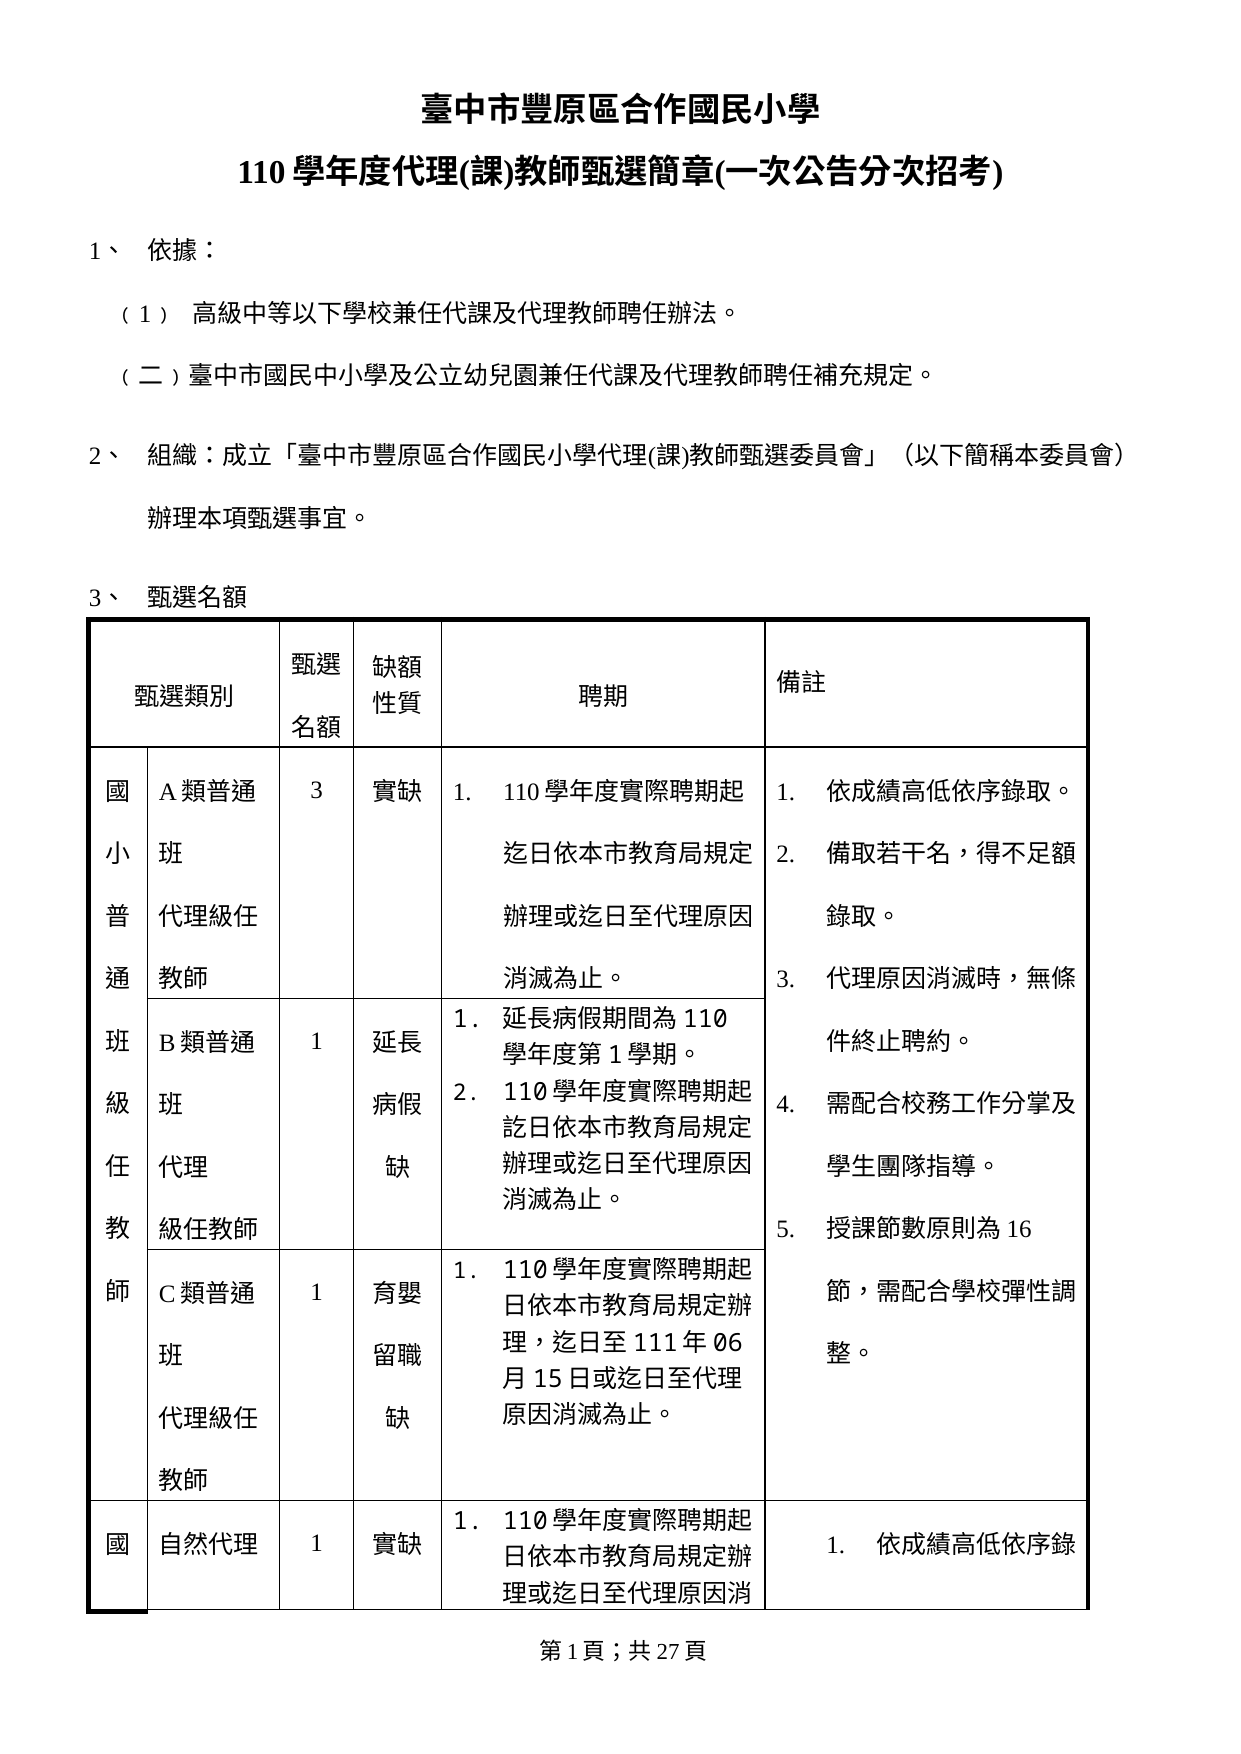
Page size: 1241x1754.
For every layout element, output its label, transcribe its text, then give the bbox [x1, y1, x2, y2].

table_cell 國 [91, 1501, 147, 1609]
table_cell 依成績高低依序錄取。 備取若干名，得不足額錄取。 代理原因消滅時，無條件終止聘約。 需配合校務工作分掌及學生團隊指導。 授課節數原則為16節，需配合學校彈性調整。 [766, 748, 1086, 1499]
table_cell 1 [280, 999, 353, 1248]
table_cell C類普通班 代理級任教師 [148, 1250, 279, 1499]
table_cell 依成績高低依序錄取。 備取若干名，得不足額錄取。 代理原因消滅時，無條件終止聘約。 需兼任午餐執行秘書。 授課節數原則為10節，需配合學校彈性調整。 [766, 1501, 1086, 1609]
table_cell 實缺 [354, 1501, 441, 1609]
table_cell 育嬰留職缺 [354, 1250, 441, 1499]
table_header 備註 [766, 622, 1086, 746]
table_cell 延長病假缺 [354, 999, 441, 1248]
list 甄選名額 [89, 554, 1152, 617]
table_cell 1 [280, 1501, 353, 1609]
table_cell 110學年度實際聘期起日依本市教育局規定辦理，迄日至111年06月15日或迄日至代理原因消滅為止。 [442, 1250, 764, 1499]
text ﹙二﹚臺中市國民中小學及公立幼兒園兼任代課及代理教師聘任補充規定。 [114, 332, 1152, 395]
table_cell 國小普通班級任教師 [91, 748, 147, 1499]
table_cell 110學年度實際聘期起日依本市教育局規定辦理或迄日至代理原因消 [442, 1501, 764, 1609]
table_header 缺額性質 [354, 622, 441, 746]
table_cell 110學年度實際聘期起迄日依本市教育局規定辦理或迄日至代理原因消滅為止。 [442, 748, 764, 997]
text 110學年度代理(課)教師甄選簡章(一次公告分次招考) [89, 127, 1152, 190]
table_cell B類普通班 代理 級任教師 [148, 999, 279, 1248]
list 組織：成立「臺中市豐原區合作國民小學代理(課)教師甄選委員會」（以下簡稱本委員會）辦理本項甄選事宜。 [89, 412, 1152, 537]
list 依據： [89, 207, 1152, 270]
table_cell 3 [280, 748, 353, 997]
table_header 甄選類別 [91, 622, 279, 746]
table_cell 自然代理 [148, 1501, 279, 1609]
table_header 甄選名額 [280, 622, 353, 746]
table_cell 1 [280, 1250, 353, 1499]
text 臺中市豐原區合作國民小學 [89, 65, 1152, 127]
table_cell 延長病假期間為110學年度第1學期。 110學年度實際聘期起訖日依本市教育局規定辦理或迄日至代理原因消滅為止。 [442, 999, 764, 1248]
table_cell A類普通班 代理級任教師 [148, 748, 279, 997]
table_header 聘期 [442, 622, 764, 746]
list 高級中等以下學校兼任代課及代理教師聘任辦法。 [114, 270, 1152, 332]
table_cell 實缺 [354, 748, 441, 997]
